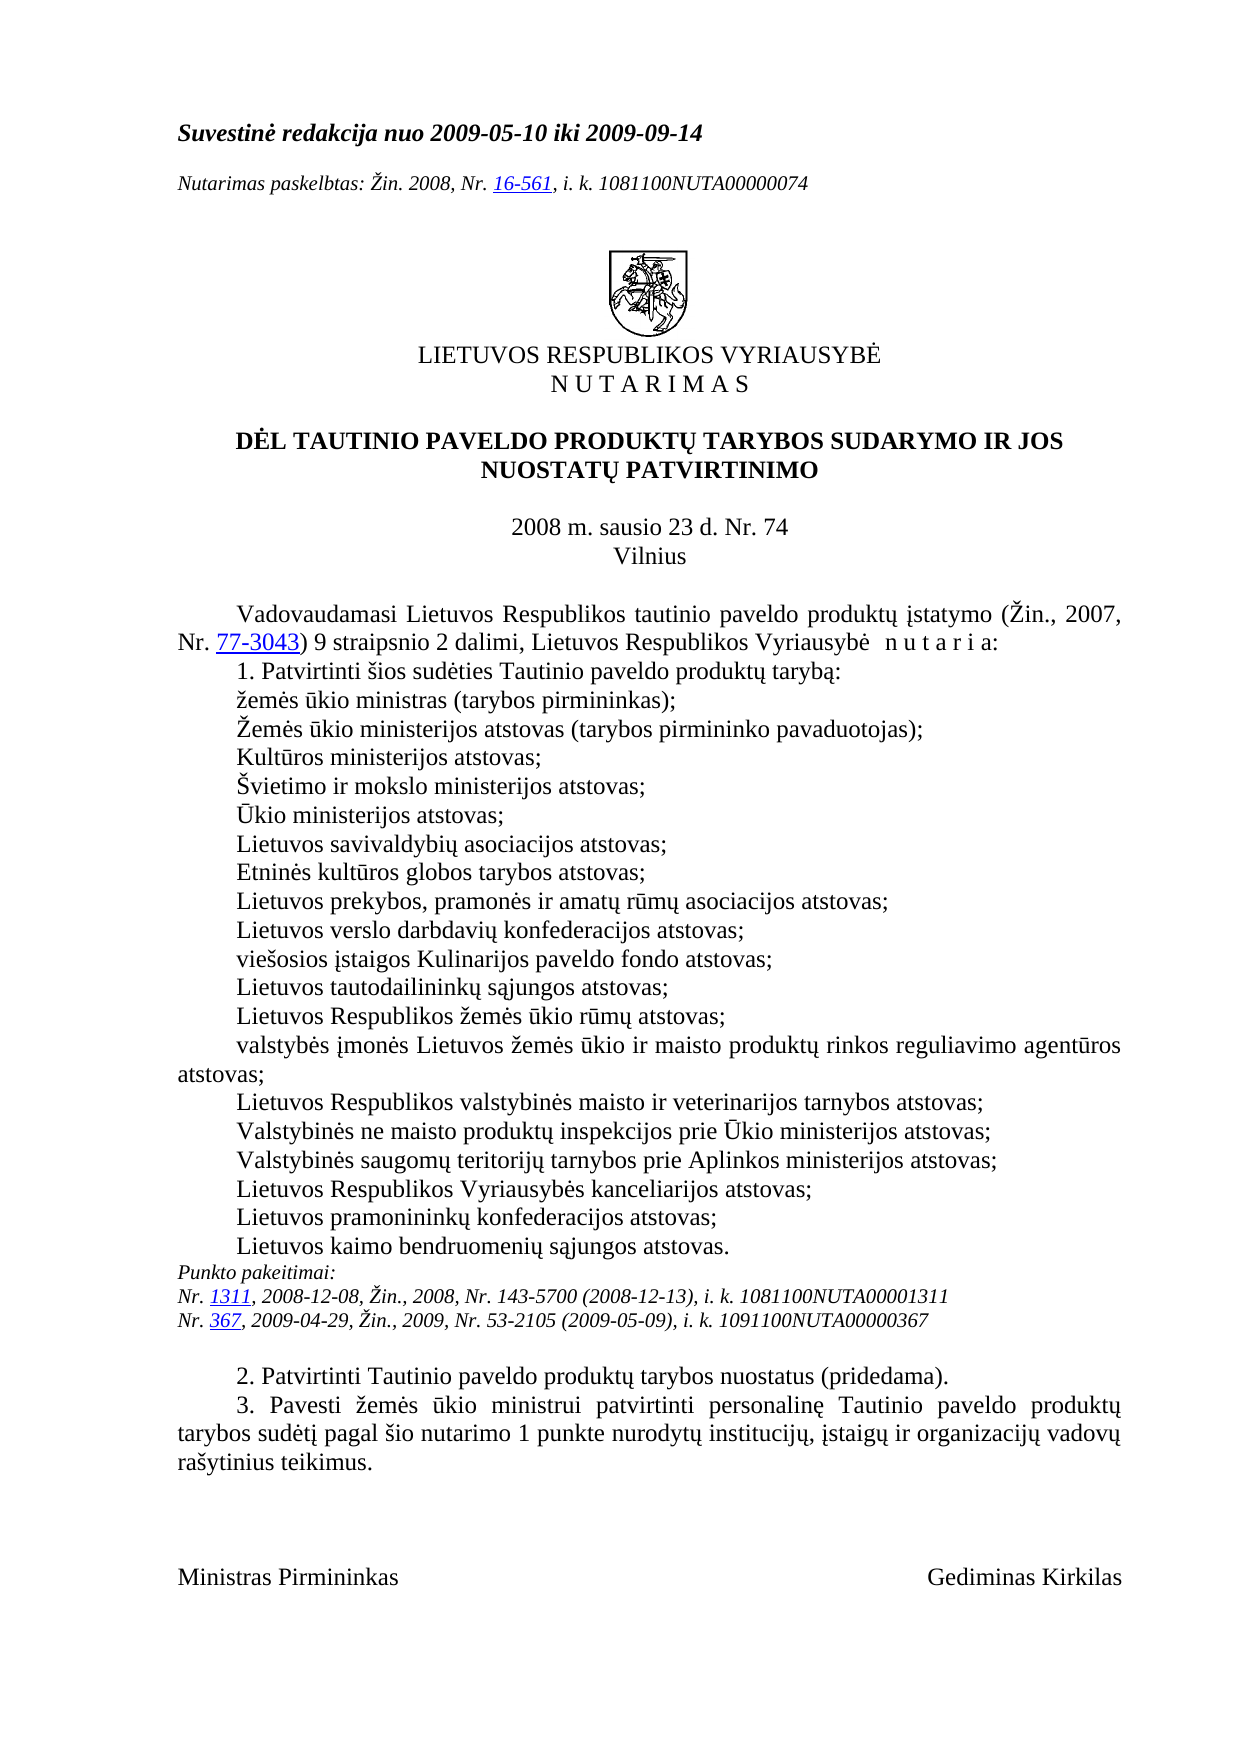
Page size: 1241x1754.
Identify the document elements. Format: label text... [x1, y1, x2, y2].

text Lietuvos Respublikos žemės ūkio rūmų atstovas; [177, 1001, 1122, 1030]
text Suvestinė redakcija nuo 2009-05-10 iki 2009-09-14 [177, 118, 1122, 147]
text Lietuvos prekybos, pramonės ir amatų rūmų asociacijos atstovas; [177, 886, 1122, 915]
text Lietuvos Respublikos valstybinės maisto ir veterinarijos tarnybos atstovas; [177, 1087, 1122, 1116]
text Valstybinės ne maisto produktų inspekcijos prie Ūkio ministerijos atstovas; [177, 1116, 1122, 1145]
text 2. Patvirtinti Tautinio paveldo produktų tarybos nuostatus (pridedama). [177, 1361, 1122, 1390]
text Žemės ūkio ministerijos atstovas (tarybos pirmininko pavaduotojas); [177, 714, 1122, 742]
text Ministras Pirmininkas Gediminas Kirkilas [177, 1562, 1122, 1591]
text valstybės įmonės Lietuvos žemės ūkio ir maisto produktų rinkos reguliavimo agentūros atstovas; [177, 1030, 1122, 1087]
text Nr. 1311, 2008-12-08, Žin., 2008, Nr. 143-5700 (2008-12-13), i. k. 1081100NUTA00001311 [177, 1284, 1122, 1308]
text DĖL TAUTINIO PAVELDO PRODUKTŲ TARYBOS SUDARYMO IR JOS NUOSTATŲ PATVIRTINIMO [177, 426, 1122, 484]
text Nr. 367, 2009-04-29, Žin., 2009, Nr. 53-2105 (2009-05-09), i. k. 1091100NUTA00000367 [177, 1308, 1122, 1332]
text Nutarimas paskelbtas: Žin. 2008, Nr. 16-561, i. k. 1081100NUTA00000074 [177, 171, 1122, 195]
text Lietuvos savivaldybių asociacijos atstovas; [177, 829, 1122, 857]
text Lietuvos verslo darbdavių konfederacijos atstovas; [177, 915, 1122, 944]
text 2008 m. sausio 23 d. Nr. 74 [177, 512, 1122, 541]
text Kultūros ministerijos atstovas; [177, 742, 1122, 771]
text Lietuvos kaimo bendruomenių sąjungos atstovas. [177, 1231, 1122, 1260]
text Lietuvos Respublikos Vyriausybė [177, 340, 1122, 369]
text Lietuvos Respublikos Vyriausybės kanceliarijos atstovas; [177, 1174, 1122, 1202]
text Vilnius [177, 541, 1122, 570]
text NUTARIMAS [177, 369, 1122, 397]
text Lietuvos tautodailininkų sąjungos atstovas; [177, 972, 1122, 1001]
text 1. Patvirtinti šios sudėties Tautinio paveldo produktų tarybą: [177, 656, 1122, 685]
text Etninės kultūros globos tarybos atstovas; [177, 857, 1122, 886]
text viešosios įstaigos Kulinarijos paveldo fondo atstovas; [177, 944, 1122, 972]
text Švietimo ir mokslo ministerijos atstovas; [177, 771, 1122, 800]
text Punkto pakeitimai: [177, 1260, 1122, 1284]
text Ūkio ministerijos atstovas; [177, 800, 1122, 829]
text Vadovaudamasi Lietuvos Respublikos tautinio paveldo produktų įstatymo (Žin., 2007, Nr. 77-3043) 9 straipsnio 2 dalimi, Lietuvos Respublikos Vyriausybė nutaria: [177, 599, 1122, 656]
text Lietuvos pramonininkų konfederacijos atstovas; [177, 1202, 1122, 1231]
text žemės ūkio ministras (tarybos pirmininkas); [177, 685, 1122, 714]
text 3. Pavesti žemės ūkio ministrui patvirtinti personalinę Tautinio paveldo produktų tarybos sudėtį pagal šio nutarimo 1 punkte nurodytų institucijų, įstaigų ir organizacijų vadovų rašytinius teikimus. [177, 1390, 1122, 1476]
text Valstybinės saugomų teritorijų tarnybos prie Aplinkos ministerijos atstovas; [177, 1145, 1122, 1174]
